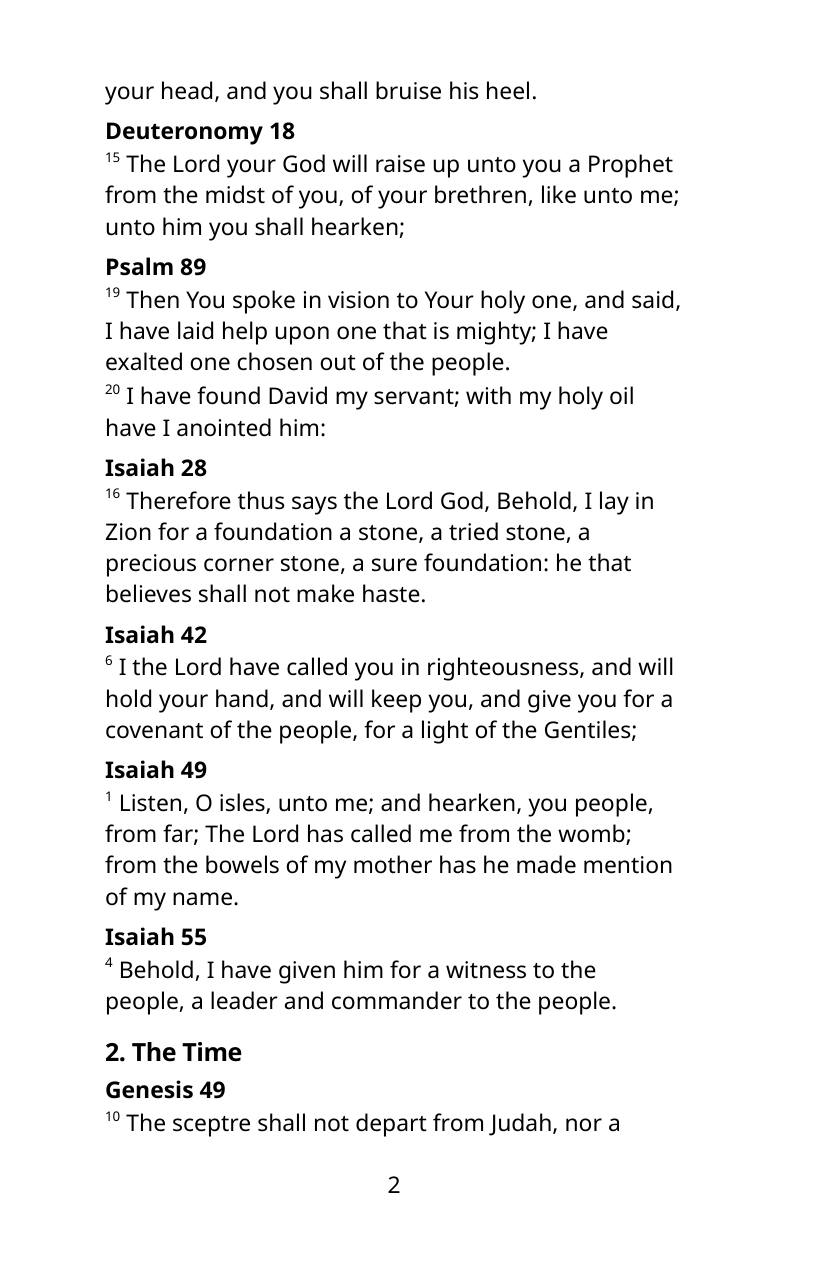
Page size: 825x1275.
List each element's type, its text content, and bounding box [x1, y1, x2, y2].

text Isaiah 49 [105, 754, 712, 785]
subtitle 2. The Time [105, 1034, 712, 1068]
text Deuteronomy 18 [105, 115, 712, 147]
text 1 Listen, O isles, unto me; and hearken, you people, from far; The Lord has called me from the womb; from the bowels of my mother has he made mention of my name. [105, 787, 682, 912]
text 4 Behold, I have given him for a witness to the people, a leader and commander to the people. [105, 954, 682, 1016]
text 19 Then You spoke in vision to Your holy one, and said, I have laid help upon one that is mighty; I have exalted one chosen out of the people. [105, 283, 682, 377]
text Isaiah 28 [105, 452, 712, 483]
text 6 I the Lord have called you in righteousness, and will hold your hand, and will keep you, and give you for a covenant of the people, for a light of the Gentiles; [105, 651, 682, 745]
text 10 The sceptre shall not depart from Judah, nor a [105, 1107, 682, 1138]
text 20 I have found David my servant; with my holy oil have I anointed him: [105, 380, 682, 443]
text Genesis 49 [105, 1074, 712, 1106]
text Isaiah 55 [105, 921, 712, 952]
text 15 The Lord your God will raise up unto you a Prophet from the midst of you, of your brethren, like unto me; unto him you shall hearken; [105, 148, 682, 242]
text Psalm 89 [105, 251, 712, 282]
text 16 Therefore thus says the Lord God, Behold, I lay in Zion for a foundation a stone, a tried stone, a precious corner stone, a sure foundation: he that believes shall not make haste. [105, 484, 682, 609]
text your head, and you shall bruise his heel. [105, 75, 682, 106]
text Isaiah 42 [105, 619, 712, 650]
